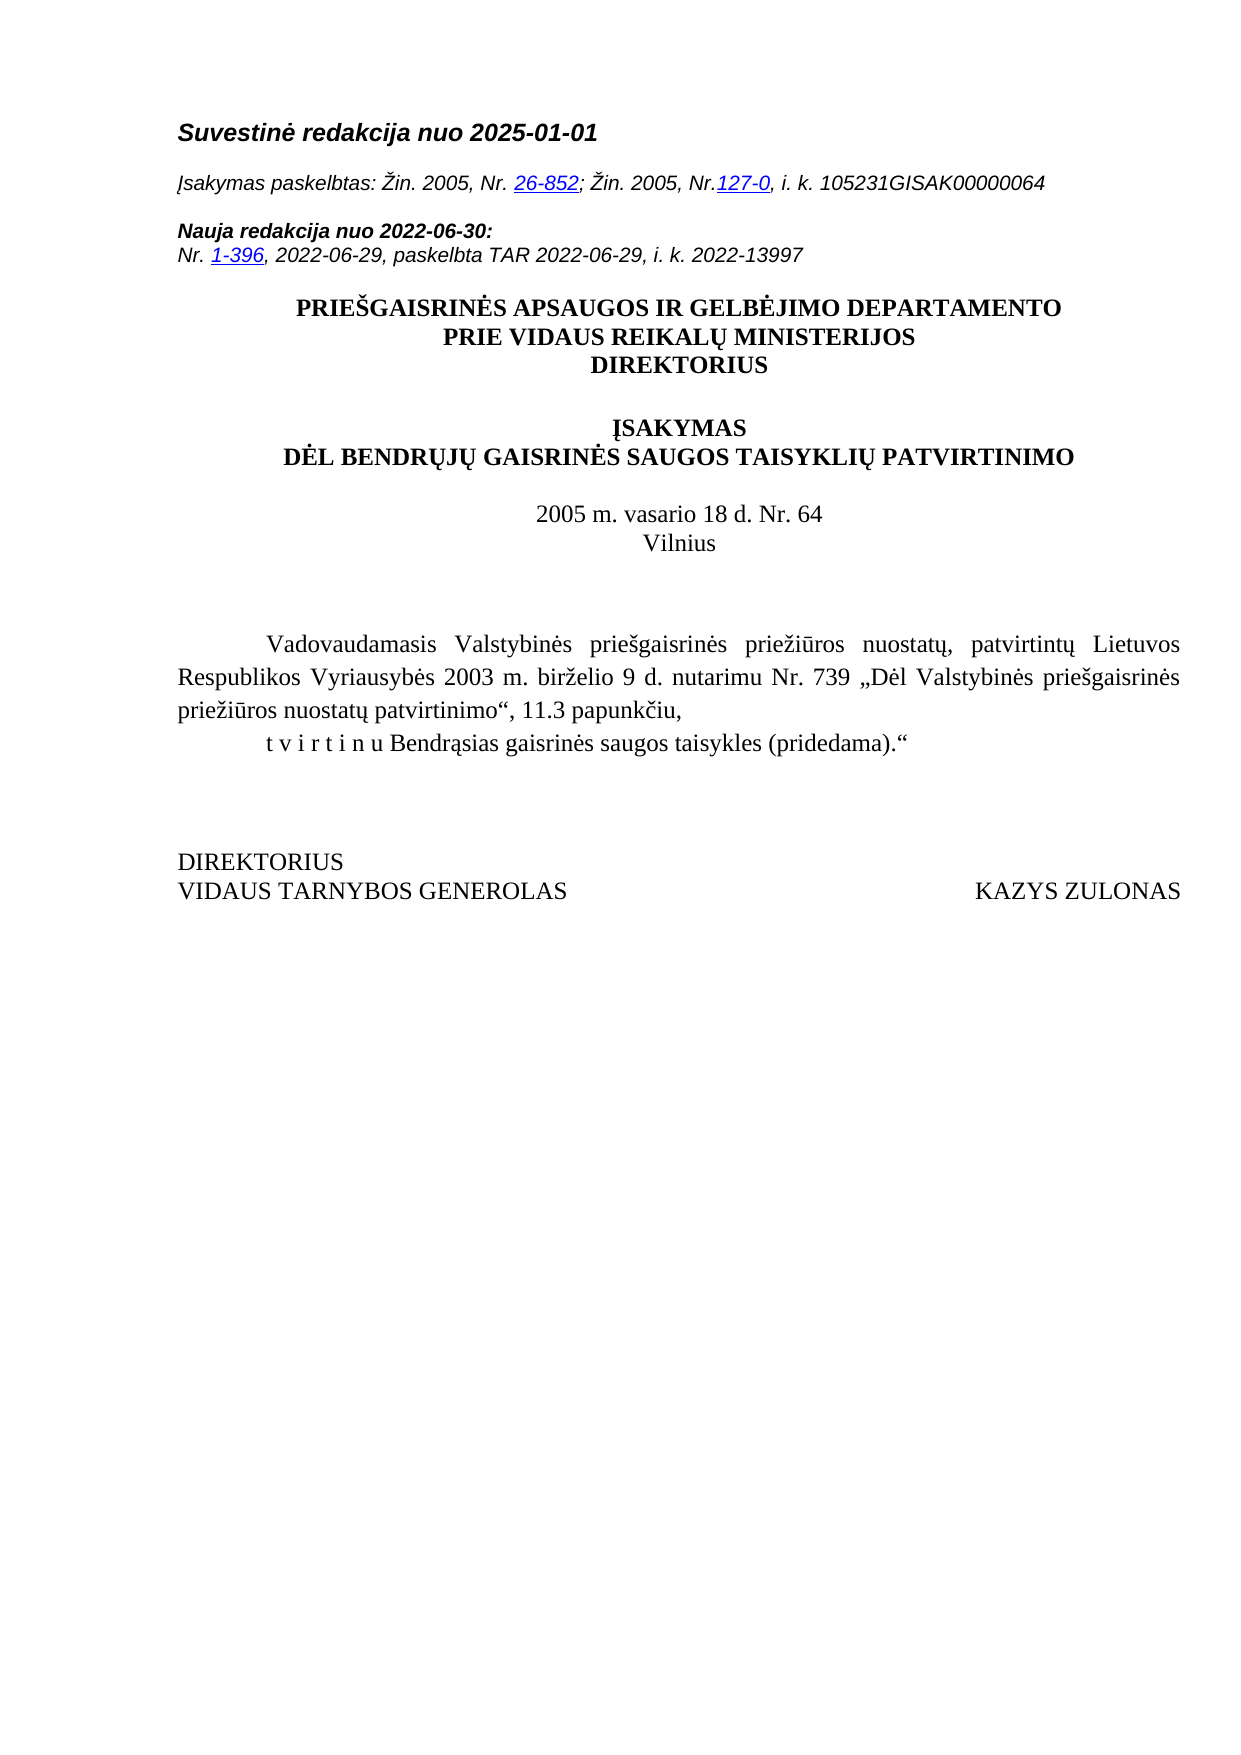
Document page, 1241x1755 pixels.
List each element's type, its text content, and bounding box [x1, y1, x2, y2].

text Vadovaudamasis Valstybinės priešgaisrinės priežiūros nuostatų, patvirtintų Lietuvos Respublikos Vyriausybės 2003 m. birželio 9 d. nutarimu Nr. 739 „Dėl Valstybinės priešgaisrinės priežiūros nuostatų patvirtinimo“, 11.3 papunkčiu, [177, 629, 1181, 724]
text Direktorius [177, 847, 1181, 876]
text Vilnius [177, 528, 1181, 557]
text Suvestinė redakcija nuo 2025-01-01 [177, 118, 1181, 147]
text DIREKTORIUS [177, 351, 1181, 379]
text PRIE VIDAUS REIKALŲ MINISTERIJOS [177, 322, 1181, 351]
text PRIEŠGAISRINĖS APSAUGOS IR GELBĖJIMO DEPARTAMENTO [177, 293, 1181, 322]
text t v i r t i n u Bendrąsias gaisrinės saugos taisykles (pridedama).“ [177, 728, 1181, 757]
text DĖL BENDRŲJŲ GAISRINĖS SAUGOS TAISYKLIŲ PATVIRTINIMO [177, 442, 1181, 471]
text Nr. 1-396, 2022-06-29, paskelbta TAR 2022-06-29, i. k. 2022-13997 [177, 243, 1181, 267]
text Nauja redakcija nuo 2022-06-30: [177, 219, 1181, 243]
text ĮSAKYMAS [177, 413, 1181, 442]
text 2005 m. vasario 18 d. Nr. 64 [177, 499, 1181, 528]
text Įsakymas paskelbtas: Žin. 2005, Nr. 26-852; Žin. 2005, Nr.127-0, i. k. 105231GISAK00000064 [177, 171, 1181, 195]
text VIDAUS TARNYBOS GENEROLAS KAZYS ZULONAS [177, 876, 1181, 905]
